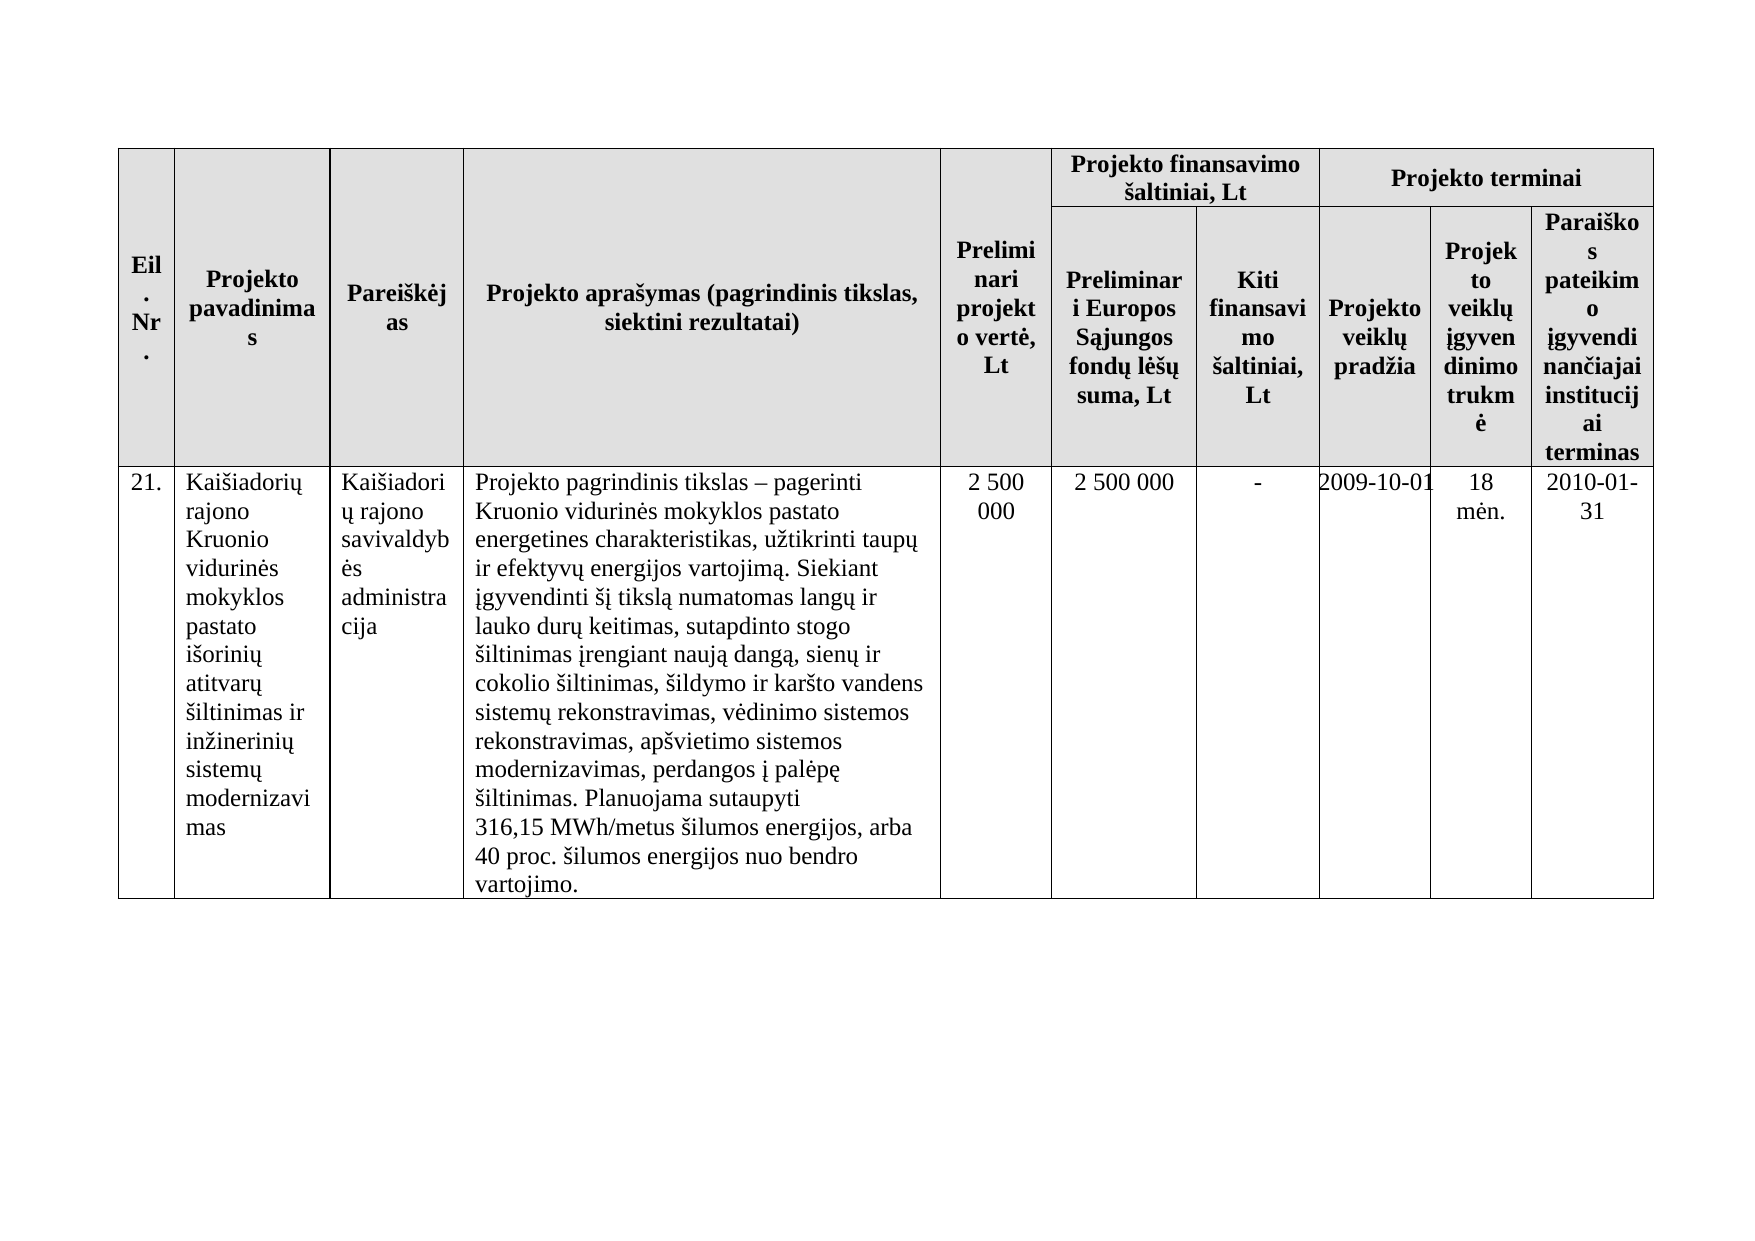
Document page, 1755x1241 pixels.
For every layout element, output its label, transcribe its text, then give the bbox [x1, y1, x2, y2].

table_cell Kiti finansavimo šaltiniai, Lt [1197, 207, 1319, 466]
table_cell 18 mėn. [1431, 467, 1531, 898]
table_cell Kaišiadorių rajono Kruonio vidurinės mokyklos pastato išorinių atitvarų šiltinimas ir inžinerinių sistemų modernizavimas [175, 467, 329, 898]
table_header Projekto terminai [1320, 149, 1653, 206]
table_cell 2009-10-01 [1320, 467, 1430, 898]
table_cell Kaišiadorių rajono savivaldybės administracija [331, 467, 463, 898]
table_header Projekto pavadinimas [175, 149, 329, 466]
table_cell Projekto veiklų pradžia [1320, 207, 1430, 466]
table_header Eil. Nr. [119, 149, 174, 466]
table_header Pareiškėjas [331, 149, 463, 466]
table_cell Projekto veiklų įgyvendinimo trukmė [1431, 207, 1531, 466]
table_cell 2 500 000 [1052, 467, 1196, 898]
table_cell 2 500 000 [941, 467, 1051, 898]
table_cell - [1197, 467, 1319, 898]
table_header Projekto finansavimo šaltiniai, Lt [1052, 149, 1319, 206]
table_cell Projekto pagrindinis tikslas – pagerinti Kruonio vidurinės mokyklos pastato energetines charakteristikas, užtikrinti taupų ir efektyvų energijos vartojimą. Siekiant įgyvendinti šį tikslą numatomas langų ir lauko durų keitimas, sutapdinto stogo šiltinimas įrengiant naują dangą, sienų ir cokolio šiltinimas, šildymo ir karšto vandens sistemų rekonstravimas, vėdinimo sistemos rekonstravimas, apšvietimo sistemos modernizavimas, perdangos į palėpę šiltinimas. Planuojama sutaupyti 316,15 MWh/metus šilumos energijos, arba 40 proc. šilumos energijos nuo bendro vartojimo. [464, 467, 940, 898]
table_cell Preliminari Europos Sąjungos fondų lėšų suma, Lt [1052, 207, 1196, 466]
table_header Preliminari projekto vertė, Lt [941, 149, 1051, 466]
table_cell Paraiškos pateikimo įgyvendinančiajai institucijai terminas [1532, 207, 1653, 466]
table_header Projekto aprašymas (pagrindinis tikslas, siektini rezultatai) [464, 149, 940, 466]
table_cell 21. [119, 467, 174, 898]
table_cell 2010-01-31 [1532, 467, 1653, 898]
